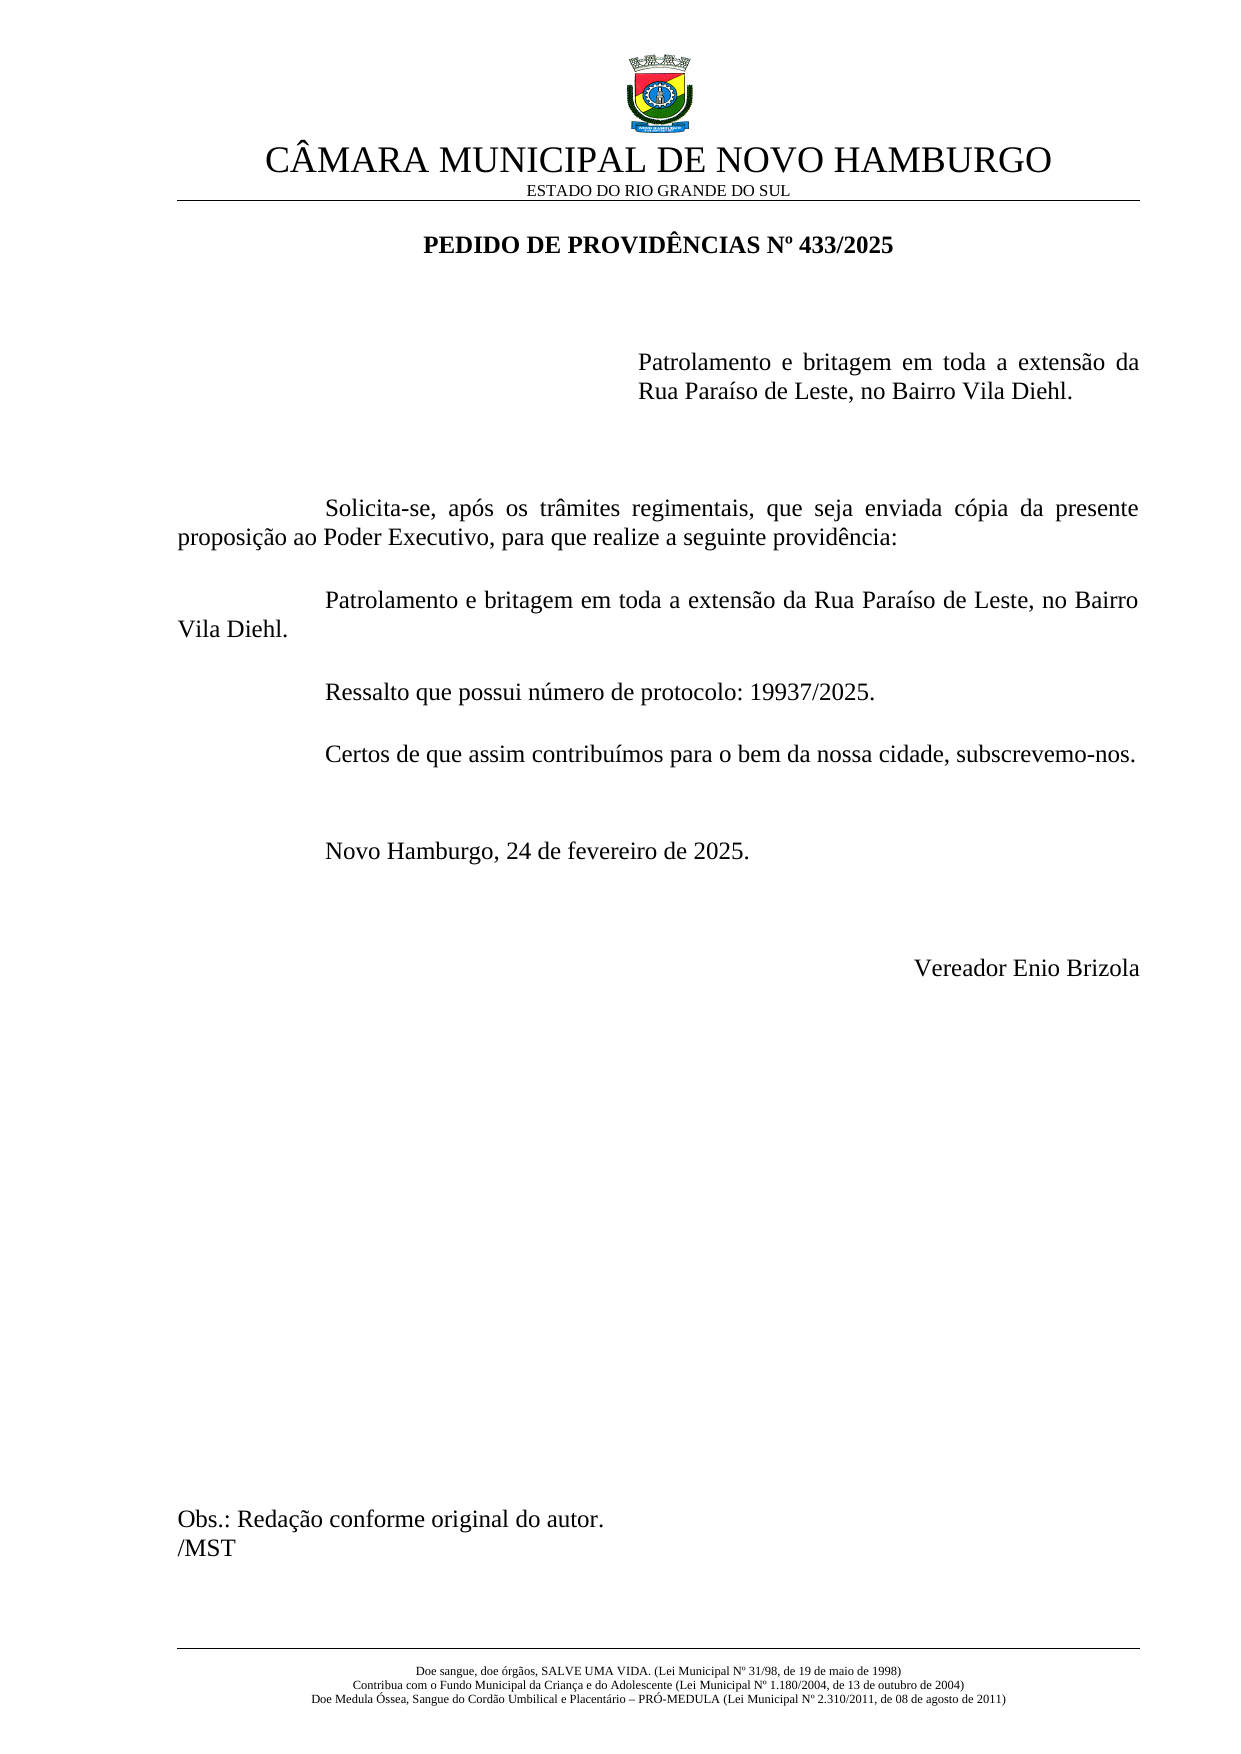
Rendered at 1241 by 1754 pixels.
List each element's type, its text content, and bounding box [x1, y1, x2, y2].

text Novo Hamburgo, 24 de fevereiro de 2025. [177, 836, 1140, 865]
text /MST [177, 1533, 1140, 1562]
text PEDIDO DE PROVIDÊNCIAS Nº 433/2025 [177, 230, 1140, 259]
text Solicita-se, após os trâmites regimentais, que seja enviada cópia da presente proposição ao Poder Executivo, para que realize a seguinte providência: [177, 493, 1140, 551]
picture [621, 48, 696, 137]
text Patrolamento e britagem em toda a extensão da Rua Paraíso de Leste, no Bairro Vila Diehl. [177, 585, 1140, 642]
text Patrolamento e britagem em toda a extensão da Rua Paraíso de Leste, no Bairro Vila Diehl. [638, 347, 1140, 405]
text Obs.: Redação conforme original do autor. [177, 1504, 1140, 1533]
text Ressalto que possui número de protocolo: 19937/2025. [177, 677, 1140, 705]
text Certos de que assim contribuímos para o bem da nossa cidade, subscrevemo-nos. [177, 739, 1140, 768]
text Vereador Enio Brizola [649, 953, 1140, 982]
